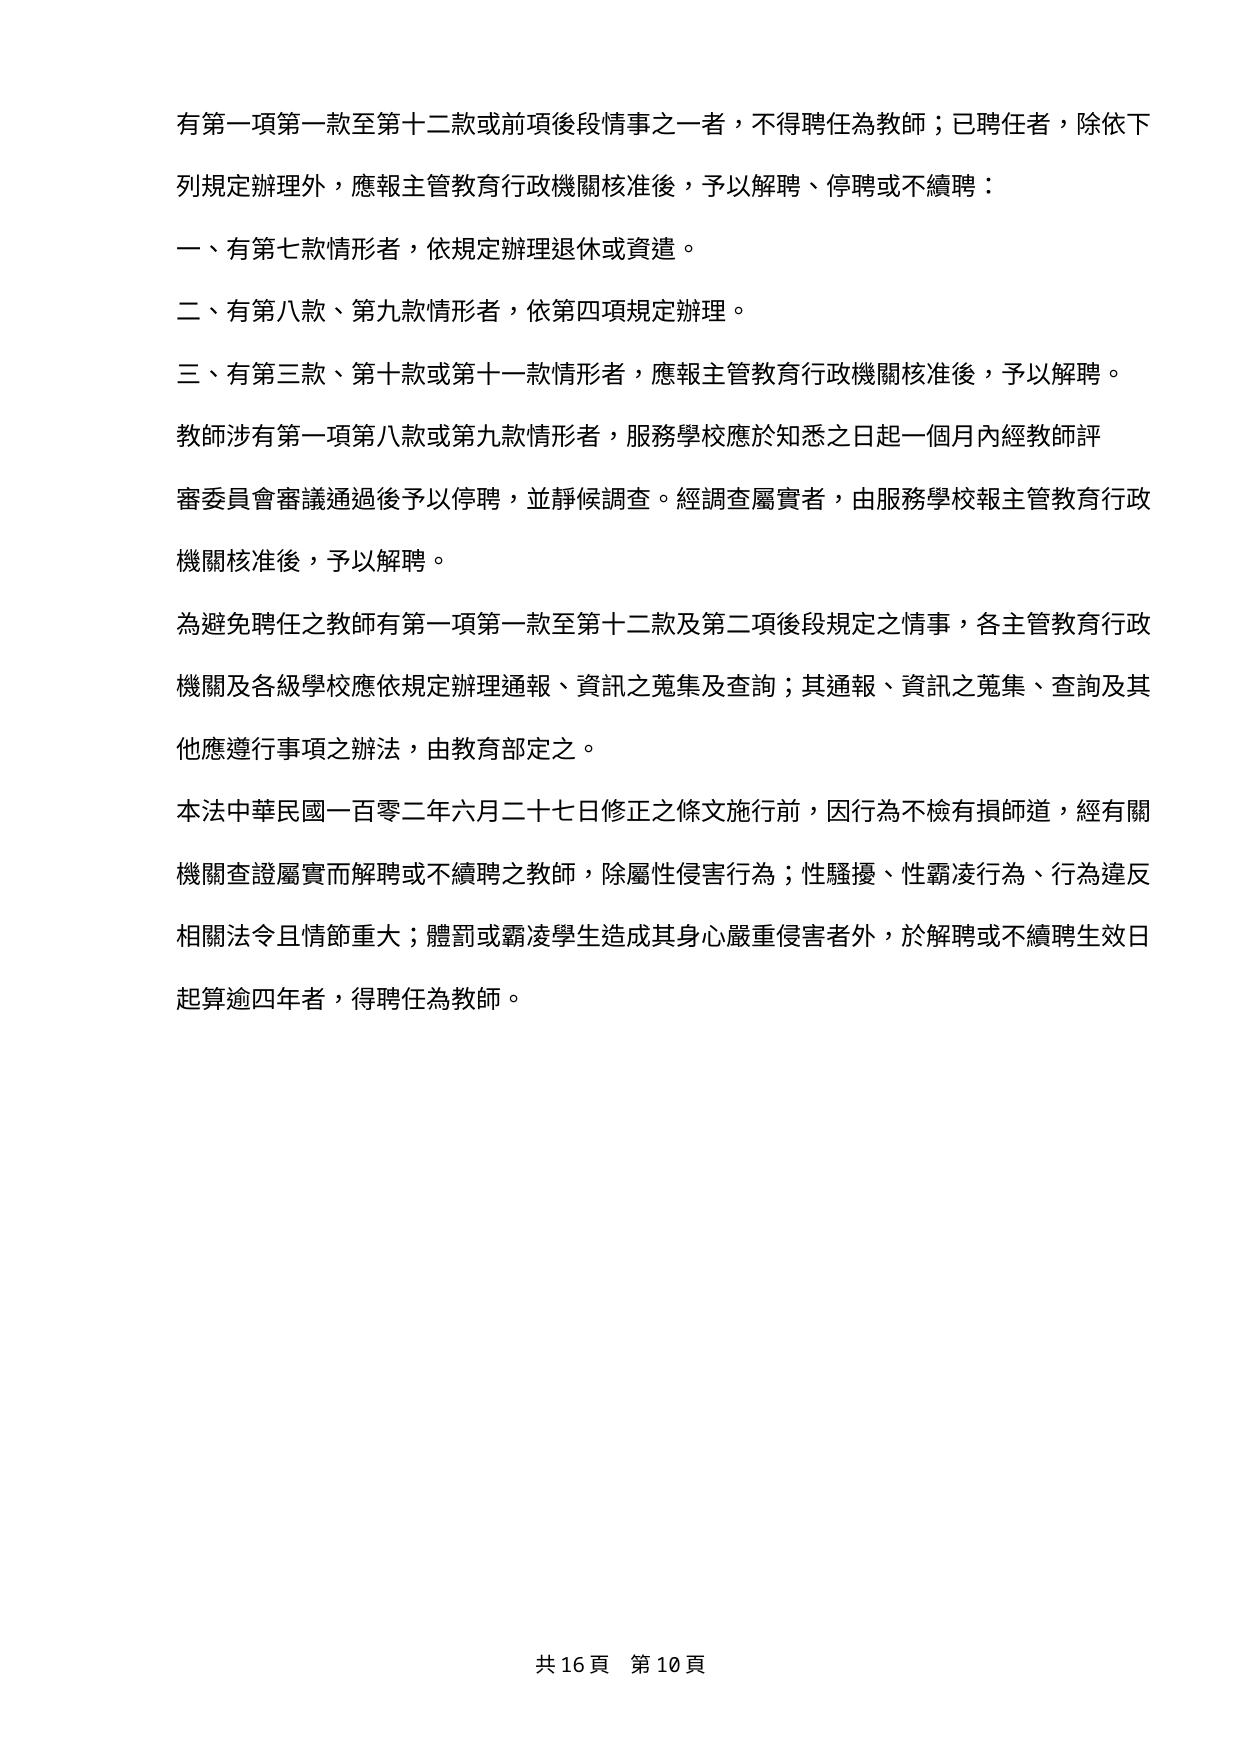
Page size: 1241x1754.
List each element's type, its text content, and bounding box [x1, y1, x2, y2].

text 三、有第三款、第十款或第十一款情形者，應報主管教育行政機關核准後，予以解聘。 [89, 331, 1152, 393]
text 二、有第八款、第九款情形者，依第四項規定辦理。 [89, 268, 1152, 331]
text 一、有第七款情形者，依規定辦理退休或資遣。 [89, 206, 1152, 268]
text 為避免聘任之教師有第一項第一款至第十二款及第二項後段規定之情事，各主管教育行政機關及各級學校應依規定辦理通報、資訊之蒐集及查詢；其通報、資訊之蒐集、查詢及其他應遵行事項之辦法，由教育部定之。 [176, 581, 1152, 768]
text 審委員會審議通過後予以停聘，並靜候調查。經調查屬實者，由服務學校報主管教育行政機關核准後，予以解聘。 [176, 456, 1152, 581]
text 有第一項第一款至第十二款或前項後段情事之一者，不得聘任為教師；已聘任者，除依下列規定辦理外，應報主管教育行政機關核准後，予以解聘、停聘或不續聘： [176, 81, 1152, 206]
text 教師涉有第一項第八款或第九款情形者，服務學校應於知悉之日起一個月內經教師評 [101, 393, 1152, 456]
text 本法中華民國一百零二年六月二十七日修正之條文施行前，因行為不檢有損師道，經有關機關查證屬實而解聘或不續聘之教師，除屬性侵害行為；性騷擾、性霸凌行為、行為違反相關法令且情節重大；體罰或霸凌學生造成其身心嚴重侵害者外，於解聘或不續聘生效日起算逾四年者，得聘任為教師。 [176, 768, 1152, 1018]
